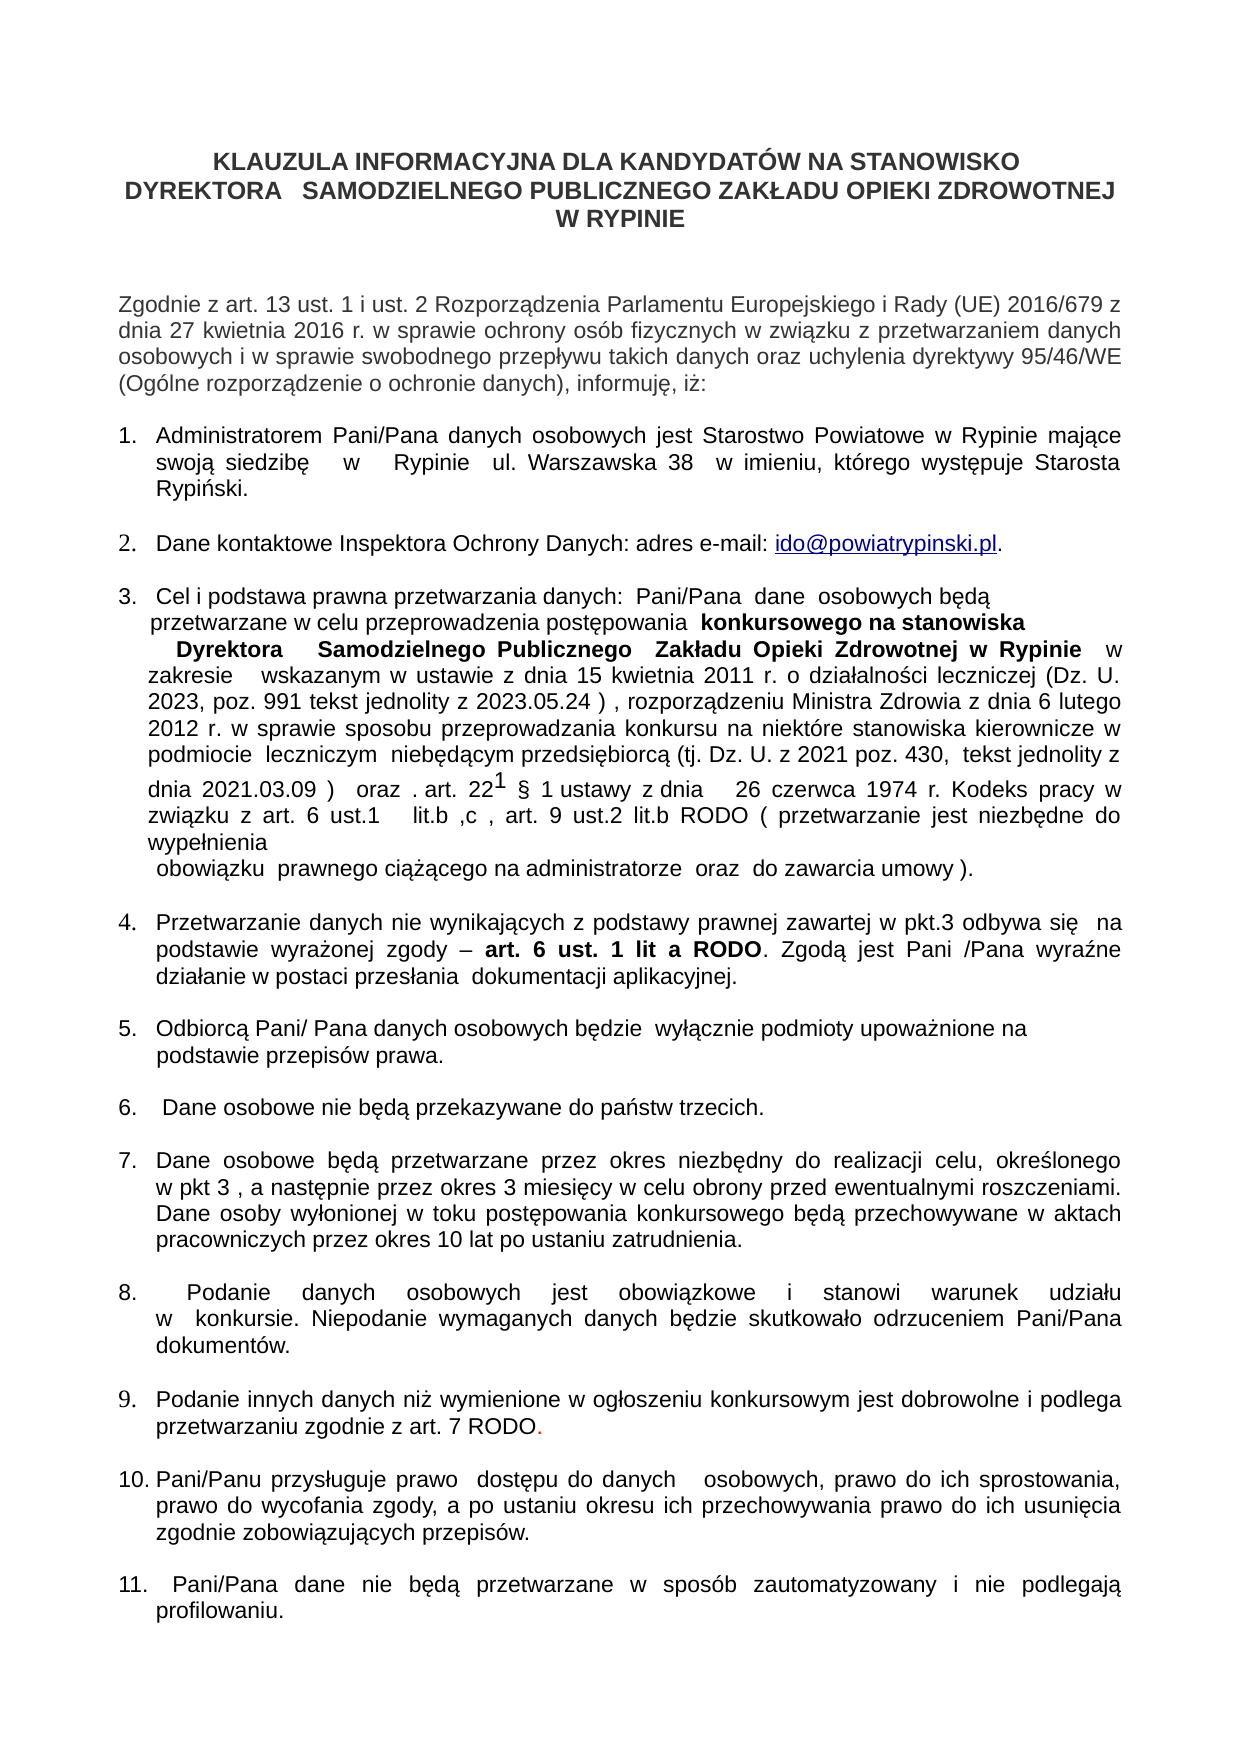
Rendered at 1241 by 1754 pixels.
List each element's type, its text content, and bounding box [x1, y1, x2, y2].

text podstawie przepisów prawa. [118, 1042, 1122, 1068]
list Dane osobowe nie będą przekazywane do państw trzecich. [118, 1094, 1122, 1121]
list Administratorem Pani/Pana danych osobowych jest Starostwo Powiatowe w Rypinie mające swoją siedzibę w Rypinie ul. Warszawska 38 w imieniu, którego występuje Starosta Rypiński. [118, 422, 1122, 501]
list Dane kontaktowe Inspektora Ochrony Danych: adres e-mail: ido@powiatrypinski.pl. [118, 528, 1122, 557]
list Odbiorcą Pani/ Pana danych osobowych będzie wyłącznie podmioty upoważnione na [118, 1015, 1122, 1042]
list Podanie danych osobowych jest obowiązkowe i stanowi warunek udziału w konkursie. Niepodanie wymaganych danych będzie skutkowało odrzuceniem Pani/Pana dokumentów. [118, 1279, 1122, 1358]
text Dyrektora Samodzielnego Publicznego Zakładu Opieki Zdrowotnej w Rypinie w zakresie wskazanym w ustawie z dnia 15 kwietnia 2011 r. o działalności leczniczej (Dz. U. 2023, poz. 991 tekst jednolity z 2023.05.24 ) , rozporządzeniu Ministra Zdrowia z dnia 6 lutego 2012 r. w sprawie sposobu przeprowadzania konkursu na niektóre stanowiska kierownicze w podmiocie leczniczym niebędącym przedsiębiorcą (tj. Dz. U. z 2021 poz. 430, tekst jednolity z dnia 2021.03.09 ) oraz . art. 221 § 1 ustawy z dnia 26 czerwca 1974 r. Kodeks pracy w związku z art. 6 ust.1 lit.b ,c , art. 9 ust.2 lit.b RODO ( przetwarzanie jest niezbędne do wypełnienia [118, 636, 1122, 855]
list Cel i podstawa prawna przetwarzania danych: Pani/Pana dane osobowych będą [118, 583, 1122, 609]
list Przetwarzanie danych nie wynikających z podstawy prawnej zawartej w pkt.3 odbywa się na podstawie wyrażonej zgody – art. 6 ust. 1 lit a RODO. Zgodą jest Pani /Pana wyraźne działanie w postaci przesłania dokumentacji aplikacyjnej. [118, 907, 1122, 989]
text DYREKTORA SAMODZIELNEGO PUBLICZNEGO ZAKŁADU OPIEKI ZDROWOTNEJ W RYPINIE [118, 176, 1122, 233]
list Dane osobowe będą przetwarzane przez okres niezbędny do realizacji celu, określonego w pkt 3 , a następnie przez okres 3 miesięcy w celu obrony przed ewentualnymi roszczeniami. Dane osoby wyłonionej w toku postępowania konkursowego będą przechowywane w aktach pracowniczych przez okres 10 lat po ustaniu zatrudnienia. [118, 1147, 1122, 1252]
list Podanie innych danych niż wymienione w ogłoszeniu konkursowym jest dobrowolne i podlega przetwarzaniu zgodnie z art. 7 RODO. [118, 1384, 1122, 1439]
text KLAUZULA INFORMACYJNA DLA KANDYDATÓW NA STANOWISKO [118, 147, 1122, 176]
text przetwarzane w celu przeprowadzenia postępowania konkursowego na stanowiska [118, 609, 1122, 636]
list Pani/Panu przysługuje prawo dostępu do danych osobowych, prawo do ich sprostowania, prawo do wycofania zgody, a po ustaniu okresu ich przechowywania prawo do ich usunięcia zgodnie zobowiązujących przepisów. [118, 1466, 1122, 1545]
text obowiązku prawnego ciążącego na administratorze oraz do zawarcia umowy ). [118, 855, 1122, 881]
text Zgodnie z art. 13 ust. 1 i ust. 2 Rozporządzenia Parlamentu Europejskiego i Rady (UE) 2016/679 z dnia 27 kwietnia 2016 r. w sprawie ochrony osób fizycznych w związku z przetwarzaniem danych osobowych i w sprawie swobodnego przepływu takich danych oraz uchylenia dyrektywy 95/46/WE (Ogólne rozporządzenie o ochronie danych), informuję, iż: [118, 291, 1122, 396]
list Pani/Pana dane nie będą przetwarzane w sposób zautomatyzowany i nie podlegają profilowaniu. [118, 1571, 1122, 1624]
